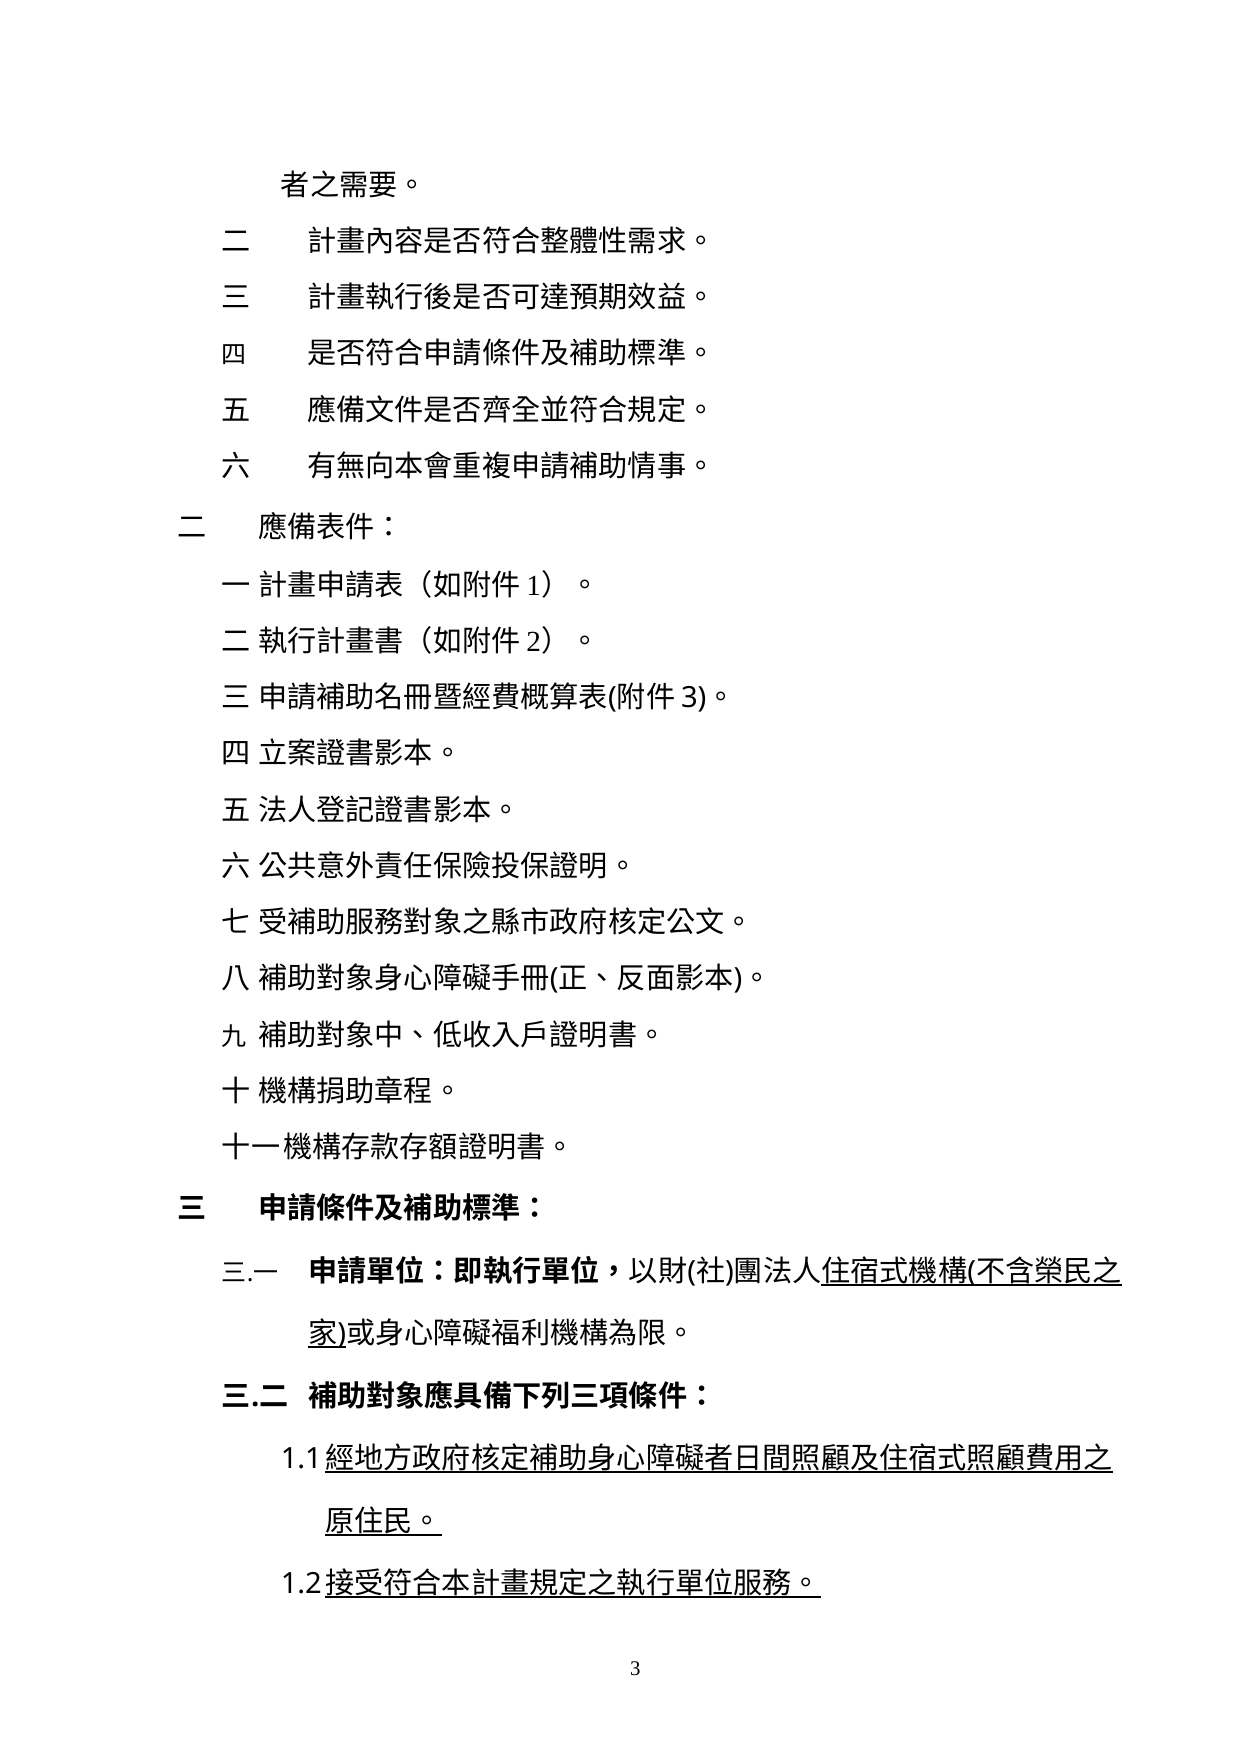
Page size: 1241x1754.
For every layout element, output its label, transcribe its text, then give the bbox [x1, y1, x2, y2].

list 機構存款存額證明書。 [222, 1112, 1137, 1169]
list 補助對象中、低收入戶證明書。 [222, 1000, 1137, 1056]
list 接受符合本計畫規定之執行單位服務。 [281, 1544, 1137, 1606]
list 者之需要。 [222, 150, 1137, 206]
list 立案證書影本。 [222, 719, 1137, 775]
list 應備文件是否齊全並符合規定。 [222, 375, 1137, 431]
list 執行計畫書（如附件2）。 [222, 606, 1137, 662]
list 受補助服務對象之縣市政府核定公文。 [222, 887, 1137, 944]
list 法人登記證書影本。 [222, 775, 1137, 831]
list 補助對象應具備下列三項條件： [222, 1356, 1137, 1419]
list 有無向本會重複申請補助情事。 [222, 431, 1137, 487]
list 計畫執行後是否可達預期效益。 [222, 262, 1137, 319]
list 計畫申請表（如附件1）。 [222, 550, 1137, 606]
list 機構捐助章程。 [222, 1056, 1137, 1112]
list 補助對象身心障礙手冊(正、反面影本)。 [222, 944, 1137, 1000]
list 公共意外責任保險投保證明。 [222, 831, 1137, 887]
list 應備表件： [177, 487, 1137, 550]
list 經地方政府核定補助身心障礙者日間照顧及住宿式照顧費用之原住民。 [281, 1419, 1137, 1544]
list 申請條件及補助標準： [177, 1169, 1137, 1231]
list 是否符合申請條件及補助標準。 [222, 319, 1137, 375]
list 申請補助名冊暨經費概算表(附件3)。 [222, 662, 1137, 719]
list 計畫內容是否符合整體性需求。 [222, 206, 1137, 262]
list 申請單位：即執行單位，以財(社)團法人住宿式機構(不含榮民之家)或身心障礙福利機構為限。 [222, 1231, 1137, 1356]
